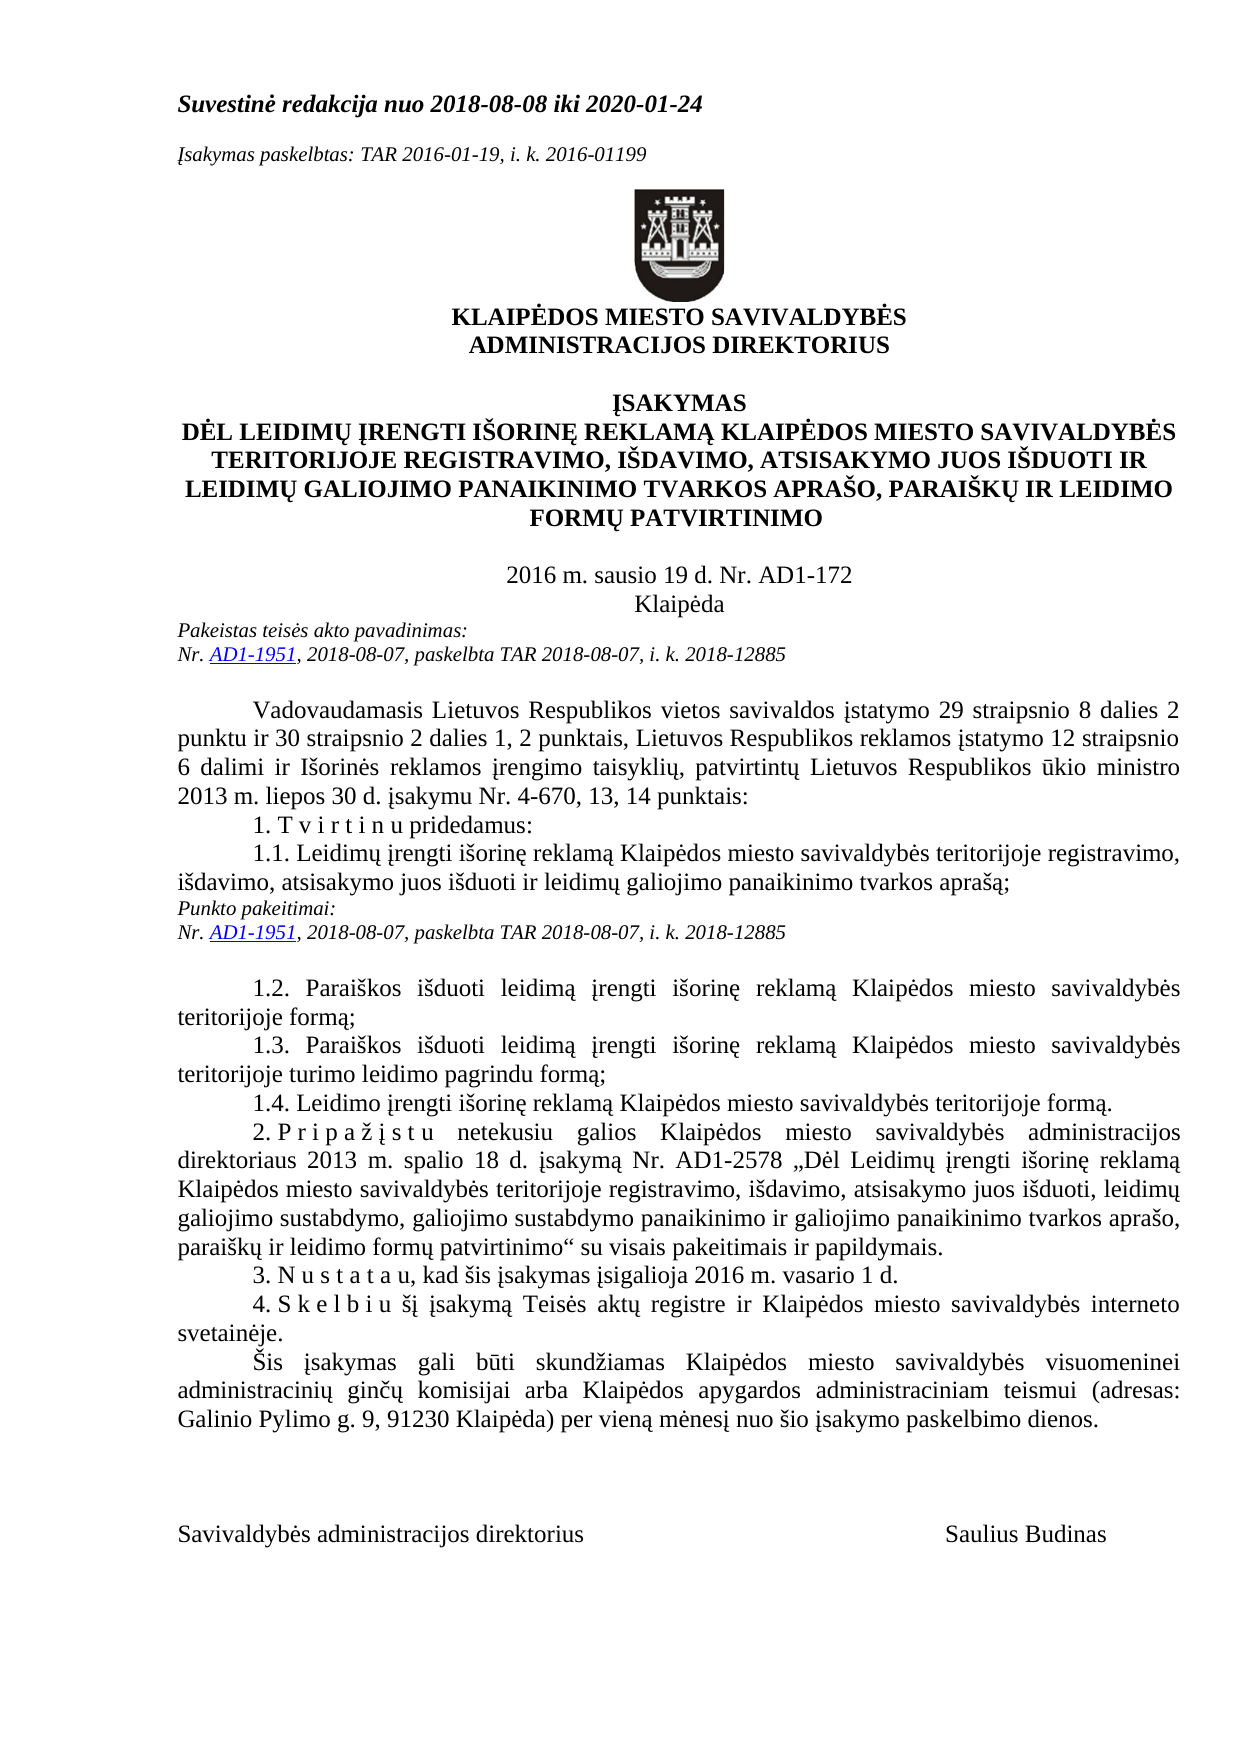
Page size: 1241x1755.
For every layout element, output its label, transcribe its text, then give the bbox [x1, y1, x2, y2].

text 1.4. Leidimo įrengti išorinę reklamą Klaipėdos miesto savivaldybės teritorijoje formą. [177, 1088, 1181, 1117]
text Punkto pakeitimai: [177, 896, 1181, 920]
text Nr. AD1-1951, 2018-08-07, paskelbta TAR 2018-08-07, i. k. 2018-12885 [177, 642, 1181, 666]
text Nr. AD1-1951, 2018-08-07, paskelbta TAR 2018-08-07, i. k. 2018-12885 [177, 920, 1181, 944]
text 1. Tvirtinu pridedamus: [177, 810, 1181, 838]
text Pakeistas teisės akto pavadinimas: [177, 618, 1181, 642]
text 3. Nustatau, kad šis įsakymas įsigalioja 2016 m. vasario 1 d. [177, 1260, 1181, 1289]
text 2. Pripažįstu netekusiu galios Klaipėdos miesto savivaldybės administracijos direktoriaus 2013 m. spalio 18 d. įsakymą Nr. AD1-2578 „Dėl Leidimų įrengti išorinę reklamą Klaipėdos miesto savivaldybės teritorijoje registravimo, išdavimo, atsisakymo juos išduoti, leidimų galiojimo sustabdymo, galiojimo sustabdymo panaikinimo ir galiojimo panaikinimo tvarkos aprašo, paraiškų ir leidimo formų patvirtinimo“ su visais pakeitimais ir papildymais. [177, 1117, 1181, 1260]
text Įsakymas paskelbtas: TAR 2016-01-19, i. k. 2016-01199 [177, 141, 1181, 166]
text Vadovaudamasis Lietuvos Respublikos vietos savivaldos įstatymo 29 straipsnio 8 dalies 2 punktu ir 30 straipsnio 2 dalies 1, 2 punktais, Lietuvos Respublikos reklamos įstatymo 12 straipsnio 6 dalimi ir Išorinės reklamos įrengimo taisyklių, patvirtintų Lietuvos Respublikos ūkio ministro 2013 m. liepos 30 d. įsakymu Nr. 4-670, 13, 14 punktais: [177, 695, 1181, 810]
text 2016 m. sausio 19 d. Nr. AD1-172 [177, 560, 1181, 589]
text ADMINISTRACIJOS DIREKTORIUS [177, 330, 1181, 359]
text DĖL LEIDIMŲ ĮRENGTI IŠORINĘ REKLAMĄ KLAIPĖDOS MIESTO SAVIVALDYBĖS TERITORIJOJE REGISTRAVIMO, IŠDAVIMO, ATSISAKYMO JUOS IŠDUOTI IR LEIDIMŲ GALIOJIMO PANAIKINIMO TVARKOS APRAŠO, PARAIŠKŲ IR LEIDIMO FORMŲ PATVIRTINIMO [177, 417, 1181, 532]
text 4. Skelbiu šį įsakymą Teisės aktų registre ir Klaipėdos miesto savivaldybės interneto svetainėje. [177, 1289, 1181, 1347]
text 1.2. Paraiškos išduoti leidimą įrengti išorinę reklamą Klaipėdos miesto savivaldybės teritorijoje formą; [177, 973, 1181, 1030]
text ĮSAKYMAS [177, 388, 1181, 417]
text Suvestinė redakcija nuo 2018-08-08 iki 2020-01-24 [177, 89, 1181, 117]
text 1.3. Paraiškos išduoti leidimą įrengti išorinę reklamą Klaipėdos miesto savivaldybės teritorijoje turimo leidimo pagrindu formą; [177, 1030, 1181, 1088]
text KLAIPĖDOS MIESTO SAVIVALDYBĖS [177, 302, 1181, 330]
text Klaipėda [177, 589, 1181, 618]
text Šis įsakymas gali būti skundžiamas Klaipėdos miesto savivaldybės visuomeninei administracinių ginčų komisijai arba Klaipėdos apygardos administraciniam teismui (adresas: Galinio Pylimo g. 9, 91230 Klaipėda) per vieną mėnesį nuo šio įsakymo paskelbimo dienos. [177, 1347, 1181, 1433]
text Savivaldybės administracijos direktorius Saulius Budinas [177, 1519, 1181, 1548]
text 1.1. Leidimų įrengti išorinę reklamą Klaipėdos miesto savivaldybės teritorijoje registravimo, išdavimo, atsisakymo juos išduoti ir leidimų galiojimo panaikinimo tvarkos aprašą; [177, 838, 1181, 896]
